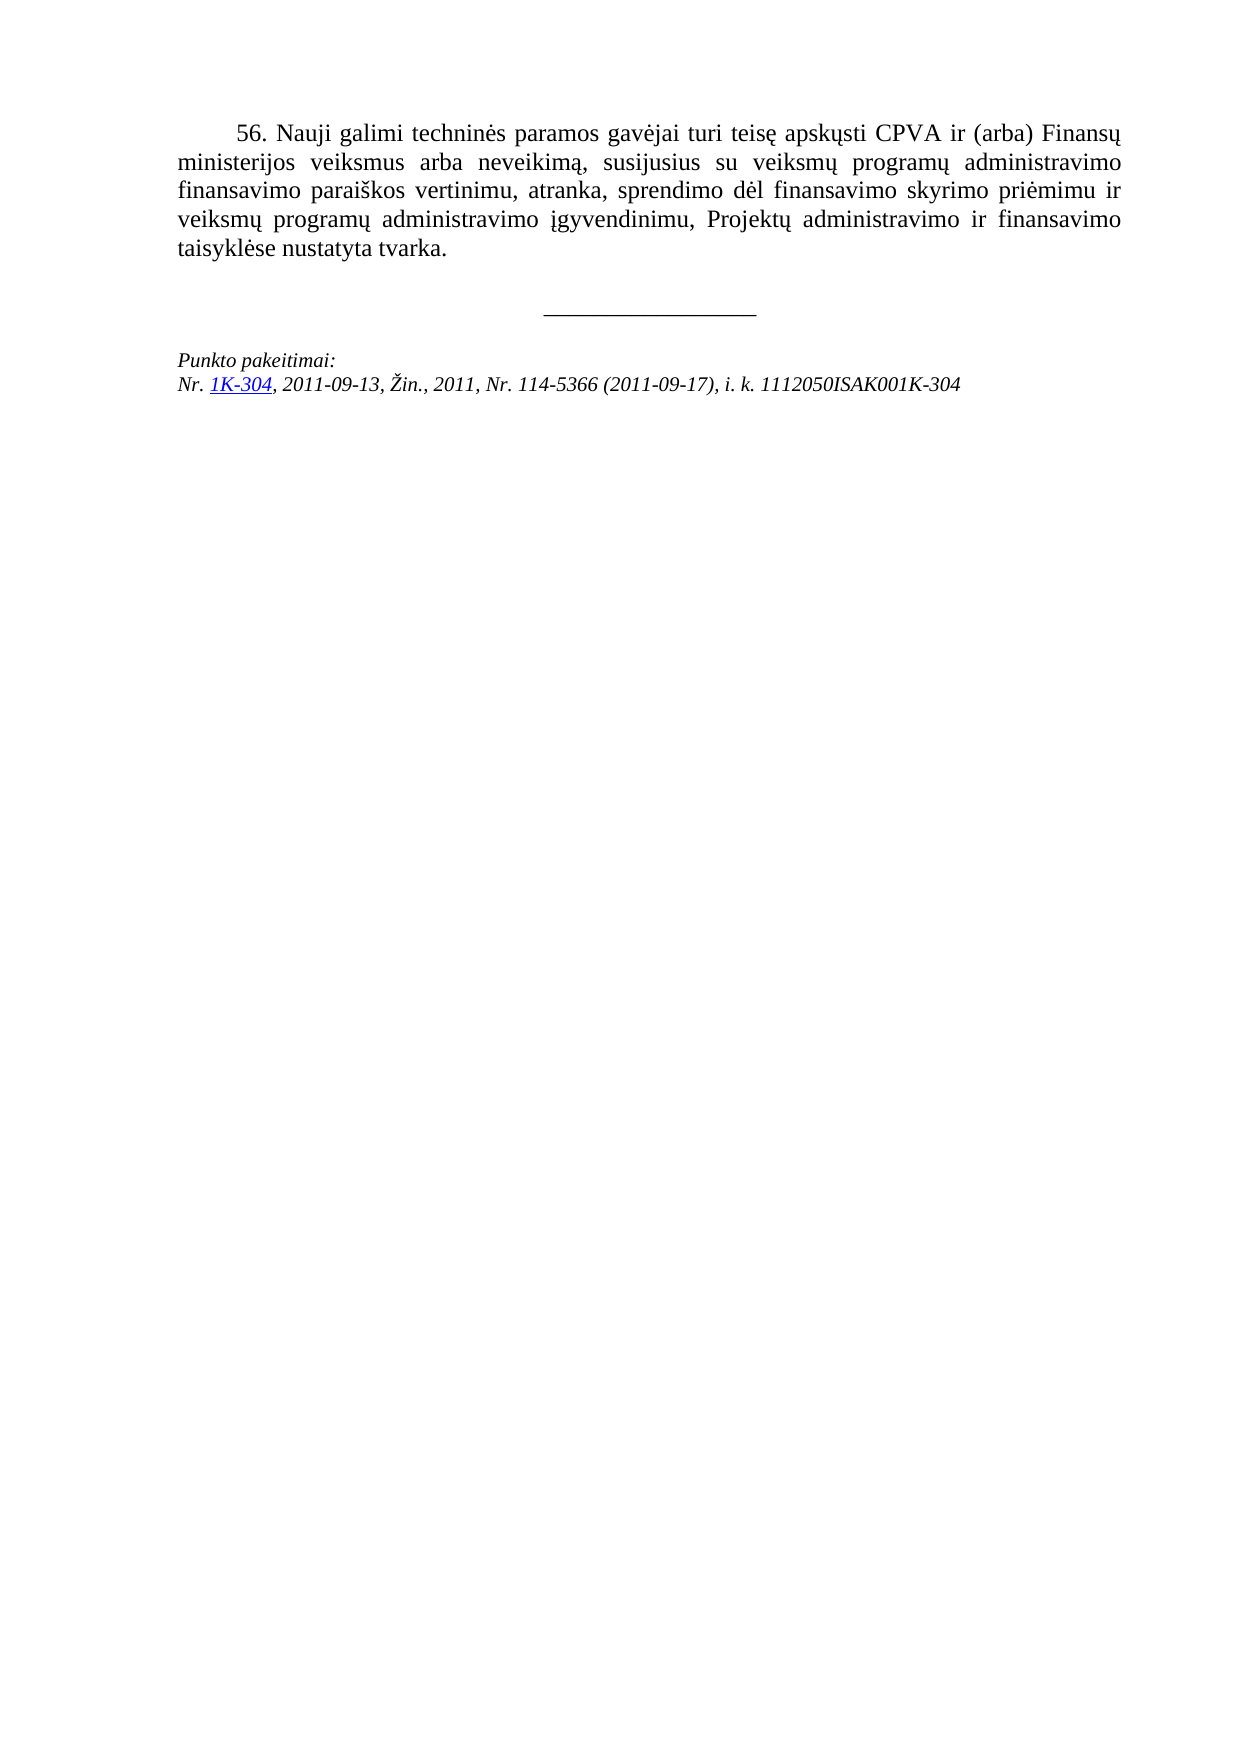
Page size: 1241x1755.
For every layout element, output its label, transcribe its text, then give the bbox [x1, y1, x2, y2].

text 56. Nauji galimi techninės paramos gavėjai turi teisę apskųsti CPVA ir (arba) Finansų ministerijos veiksmus arba neveikimą, susijusius su veiksmų programų administravimo finansavimo paraiškos vertinimu, atranka, sprendimo dėl finansavimo skyrimo priėmimu ir veiksmų programų administravimo įgyvendinimu, Projektų administravimo ir finansavimo taisyklėse nustatyta tvarka. [177, 118, 1122, 262]
text Punkto pakeitimai: [177, 348, 1122, 372]
text Nr. 1K-304, 2011-09-13, Žin., 2011, Nr. 114-5366 (2011-09-17), i. k. 1112050ISAK001K-304 [177, 372, 1122, 396]
text _________________ [177, 291, 1122, 319]
